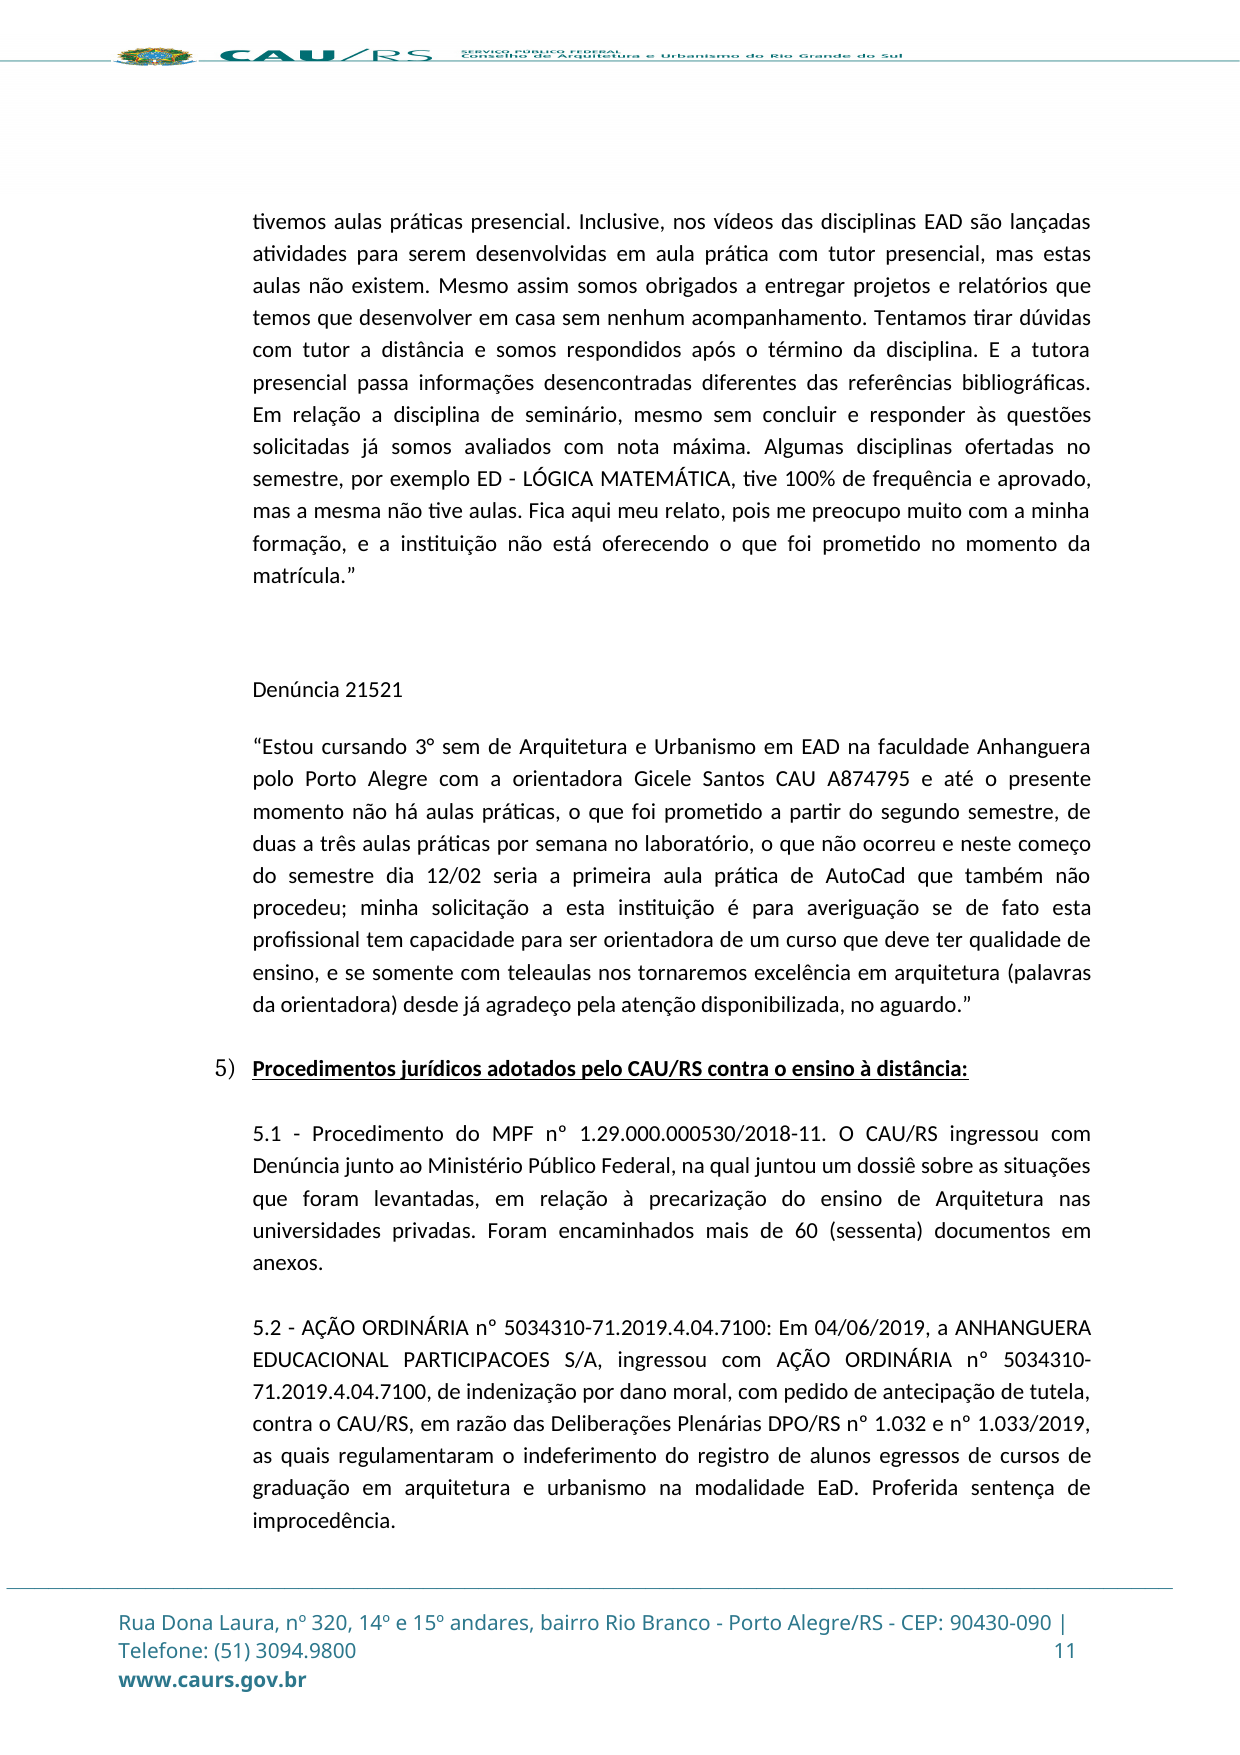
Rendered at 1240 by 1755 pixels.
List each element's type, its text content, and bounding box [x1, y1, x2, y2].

text “Estou cursando 3° sem de Arquitetura e Urbanismo em EAD na faculdade Anhanguera polo Porto Alegre com a orientadora Gicele Santos CAU A874795 e até o presente momento não há aulas práticas, o que foi prometido a partir do segundo semestre, de duas a três aulas práticas por semana no laboratório, o que não ocorreu e neste começo do semestre dia 12/02 seria a primeira aula prática de AutoCad que também não procedeu; minha solicitação a esta instituição é para averiguação se de fato esta profissional tem capacidade para ser orientadora de um curso que deve ter qualidade de ensino, e se somente com teleaulas nos tornaremos excelência em arquitetura (palavras da orientadora) desde já agradeço pela atenção disponibilizada, no aguardo.” [252, 732, 1092, 1018]
text 5.1 - Procedimento do MPF nº 1.29.000.000530/2018-11. O CAU/RS ingressou com Denúncia junto ao Ministério Público Federal, na qual juntou um dossiê sobre as situações que foram levantadas, em relação à precarização do ensino de Arquitetura nas universidades privadas. Foram encaminhados mais de 60 (sessenta) documentos em anexos. [252, 1119, 1092, 1276]
text tivemos aulas práticas presencial. Inclusive, nos vídeos das disciplinas EAD são lançadas atividades para serem desenvolvidas em aula prática com tutor presencial, mas estas aulas não existem. Mesmo assim somos obrigados a entregar projetos e relatórios que temos que desenvolver em casa sem nenhum acompanhamento. Tentamos tirar dúvidas com tutor a distância e somos respondidos após o término da disciplina. E a tutora presencial passa informações desencontradas diferentes das referências bibliográficas. Em relação a disciplina de seminário, mesmo sem concluir e responder às questões solicitadas já somos avaliados com nota máxima. Algumas disciplinas ofertadas no semestre, por exemplo ED - LÓGICA MATEMÁTICA, tive 100% de frequência e aprovado, mas a mesma não tive aulas. Fica aqui meu relato, pois me preocupo muito com a minha formação, e a instituição não está oferecendo o que foi prometido no momento da matrícula.” [252, 207, 1092, 589]
list Procedimentos jurídicos adotados pelo CAU/RS contra o ensino à distância: [215, 1054, 1092, 1083]
text 5.2 - AÇÃO ORDINÁRIA nº 5034310-71.2019.4.04.7100: Em 04/06/2019, a ANHANGUERA EDUCACIONAL PARTICIPACOES S/A, ingressou com AÇÃO ORDINÁRIA nº 5034310-71.2019.4.04.7100, de indenização por dano moral, com pedido de antecipação de tutela, contra o CAU/RS, em razão das Deliberações Plenárias DPO/RS nº 1.032 e nº 1.033/2019, as quais regulamentaram o indeferimento do registro de alunos egressos de cursos de graduação em arquitetura e urbanismo na modalidade EaD. Proferida sentença de improcedência. [252, 1313, 1092, 1534]
text Denúncia 21521 [252, 675, 1092, 703]
